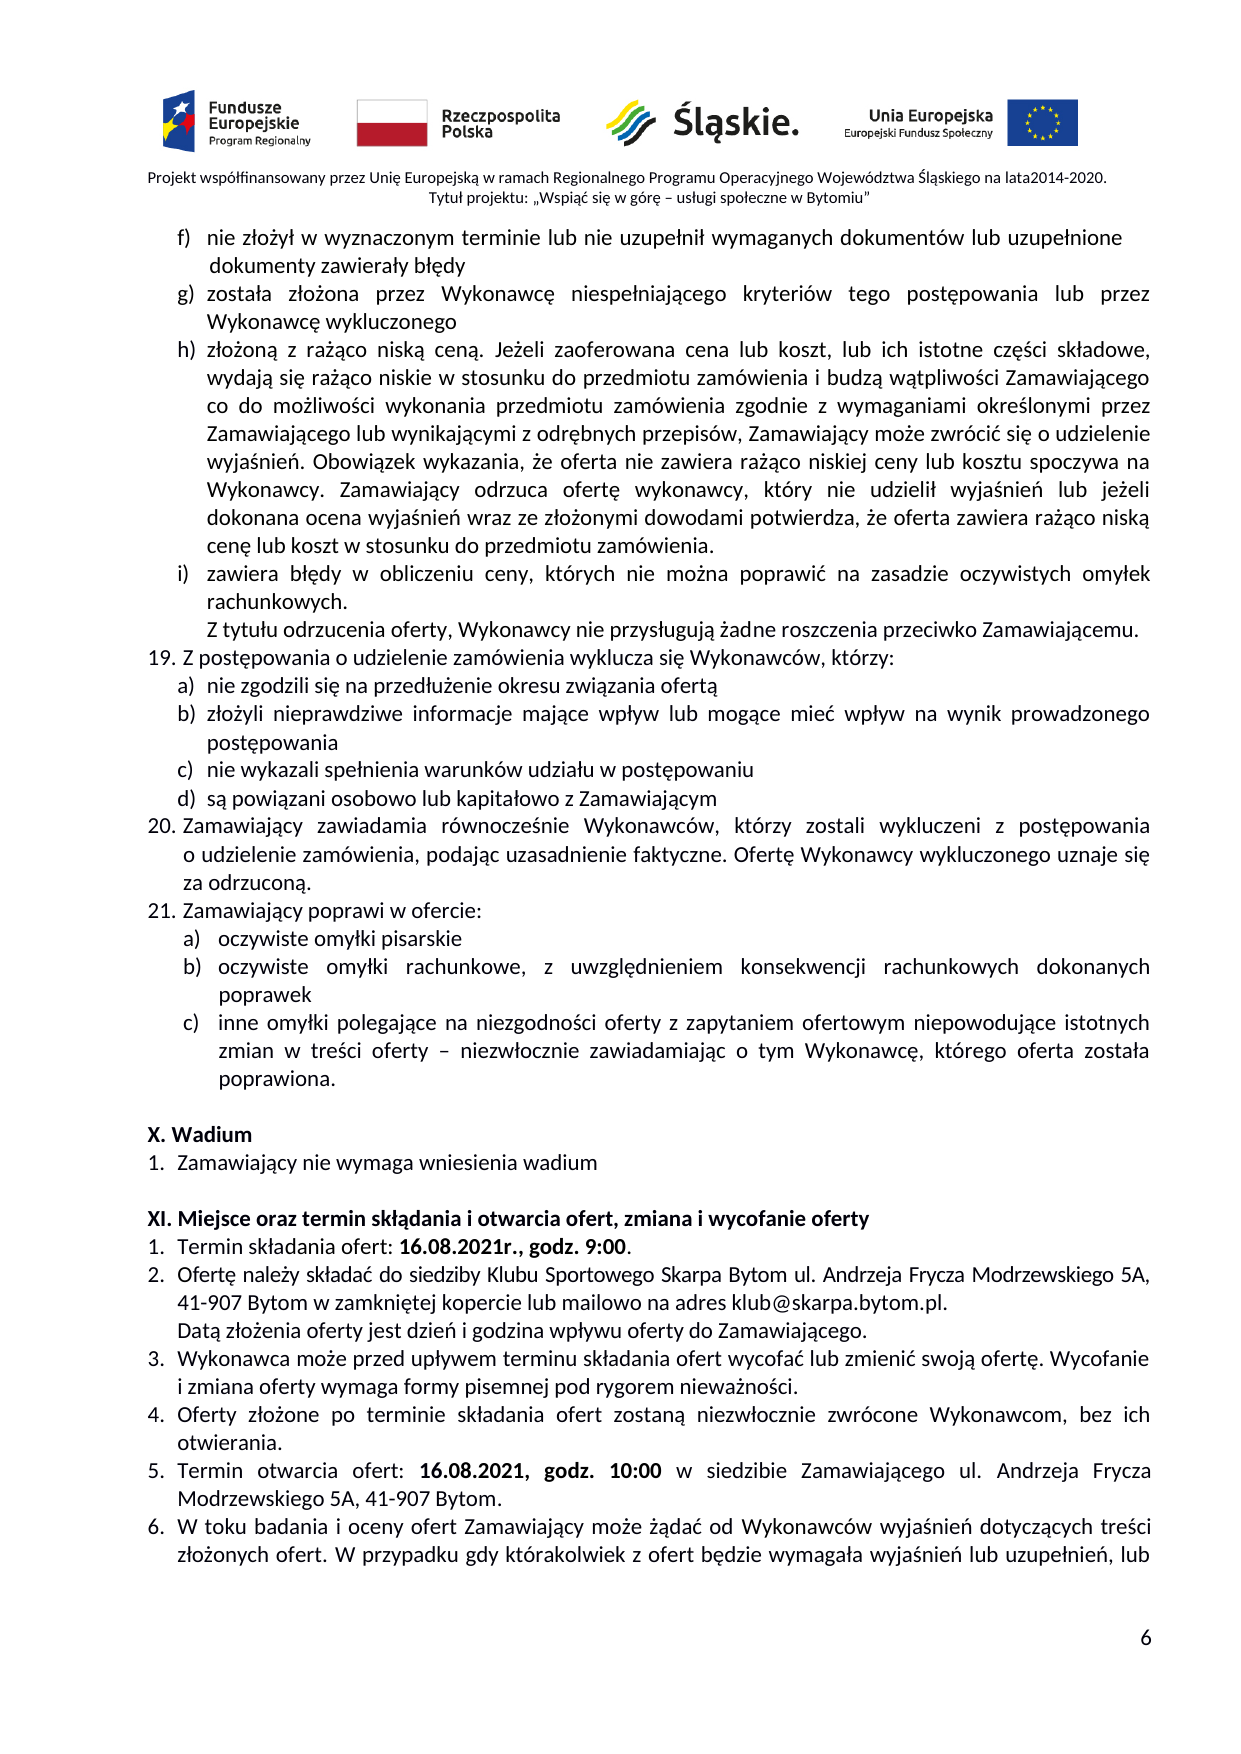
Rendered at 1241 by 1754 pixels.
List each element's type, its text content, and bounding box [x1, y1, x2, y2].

list Termin otwarcia ofert: 16.08.2021, godz. 10:00 w siedzibie Zamawiającego ul. Andrzeja Frycza Modrzewskiego 5A, 41-907 Bytom. [147, 1456, 1152, 1512]
list inne omyłki polegające na niezgodności oferty z zapytaniem ofertowym niepowodujące istotnych zmian w treści oferty – niezwłocznie zawiadamiając o tym Wykonawcę, którego oferta została poprawiona. [183, 1008, 1152, 1092]
list została złożona przez Wykonawcę niespełniającego kryteriów tego postępowania lub przez Wykonawcę wykluczonego [177, 279, 1152, 335]
list nie wykazali spełnienia warunków udziału w postępowaniu [177, 756, 1152, 784]
list złożyli nieprawdziwe informacje mające wpływ lub mogące mieć wpływ na wynik prowadzonego postępowania [177, 699, 1152, 756]
list W toku badania i oceny ofert Zamawiający może żądać od Wykonawców wyjaśnień dotyczących treści złożonych ofert. W przypadku gdy którakolwiek z ofert będzie wymagała wyjaśnień lub uzupełnień, lub [147, 1512, 1152, 1568]
list oczywiste omyłki rachunkowe, z uwzględnieniem konsekwencji rachunkowych dokonanych poprawek [183, 952, 1152, 1008]
list złożoną z rażąco niską ceną. Jeżeli zaoferowana cena lub koszt, lub ich istotne części składowe, wydają się rażąco niskie w stosunku do przedmiotu zamówienia i budzą wątpliwości Zamawiającego co do możliwości wykonania przedmiotu zamówienia zgodnie z wymaganiami określonymi przez Zamawiającego lub wynikającymi z odrębnych przepisów, Zamawiający może zwrócić się o udzielenie wyjaśnień. Obowiązek wykazania, że oferta nie zawiera rażąco niskiej ceny lub kosztu spoczywa na Wykonawcy. Zamawiający odrzuca ofertę wykonawcy, który nie udzielił wyjaśnień lub jeżeli dokonana ocena wyjaśnień wraz ze złożonymi dowodami potwierdza, że oferta zawiera rażąco niską cenę lub koszt w stosunku do przedmiotu zamówienia. [177, 335, 1152, 559]
picture [147, 75, 1093, 167]
list Oferty złożone po terminie składania ofert zostaną niezwłocznie zwrócone Wykonawcom, bez ich otwierania. [147, 1400, 1152, 1456]
list Wykonawca może przed upływem terminu składania ofert wycofać lub zmienić swoją ofertę. Wycofanie i zmiana oferty wymaga formy pisemnej pod rygorem nieważności. [147, 1344, 1152, 1400]
list Termin składania ofert: 16.08.2021r., godz. 9:00. [147, 1232, 1152, 1260]
text X. Wadium [147, 1120, 1152, 1148]
list Datą złożenia oferty jest dzień i godzina wpływu oferty do Zamawiającego. [147, 1316, 1152, 1344]
list Z postępowania o udzielenie zamówienia wyklucza się Wykonawców, którzy: [147, 643, 1152, 672]
list Zamawiający nie wymaga wniesienia wadium [147, 1148, 1152, 1176]
list nie zgodzili się na przedłużenie okresu związania ofertą [177, 672, 1152, 699]
list są powiązani osobowo lub kapitałowo z Zamawiającym [177, 784, 1152, 812]
text Z tytułu odrzucenia oferty, Wykonawcy nie przysługują żadne roszczenia przeciwko Zamawiającemu. [207, 616, 1152, 643]
list zawiera błędy w obliczeniu ceny, których nie można poprawić na zasadzie oczywistych omyłek rachunkowych. [177, 559, 1152, 616]
text XI. Miejsce oraz termin skłądania i otwarcia ofert, zmiana i wycofanie oferty [147, 1204, 1152, 1232]
list Zamawiający zawiadamia równocześnie Wykonawców, którzy zostali wykluczeni z postępowania o udzielenie zamówienia, podając uzasadnienie faktyczne. Ofertę Wykonawcy wykluczonego uznaje się za odrzuconą. [147, 812, 1152, 896]
list nie złożył w wyznaczonym terminie lub nie uzupełnił wymaganych dokumentów lub uzupełnione dokumenty zawierały błędy [147, 223, 1152, 279]
list oczywiste omyłki pisarskie [183, 924, 1152, 952]
list Ofertę należy składać do siedziby Klubu Sportowego Skarpa Bytom ul. Andrzeja Frycza Modrzewskiego 5A, 41-907 Bytom w zamkniętej kopercie lub mailowo na adres klub@skarpa.bytom.pl. [147, 1260, 1152, 1316]
list Zamawiający poprawi w ofercie: [147, 896, 1152, 924]
